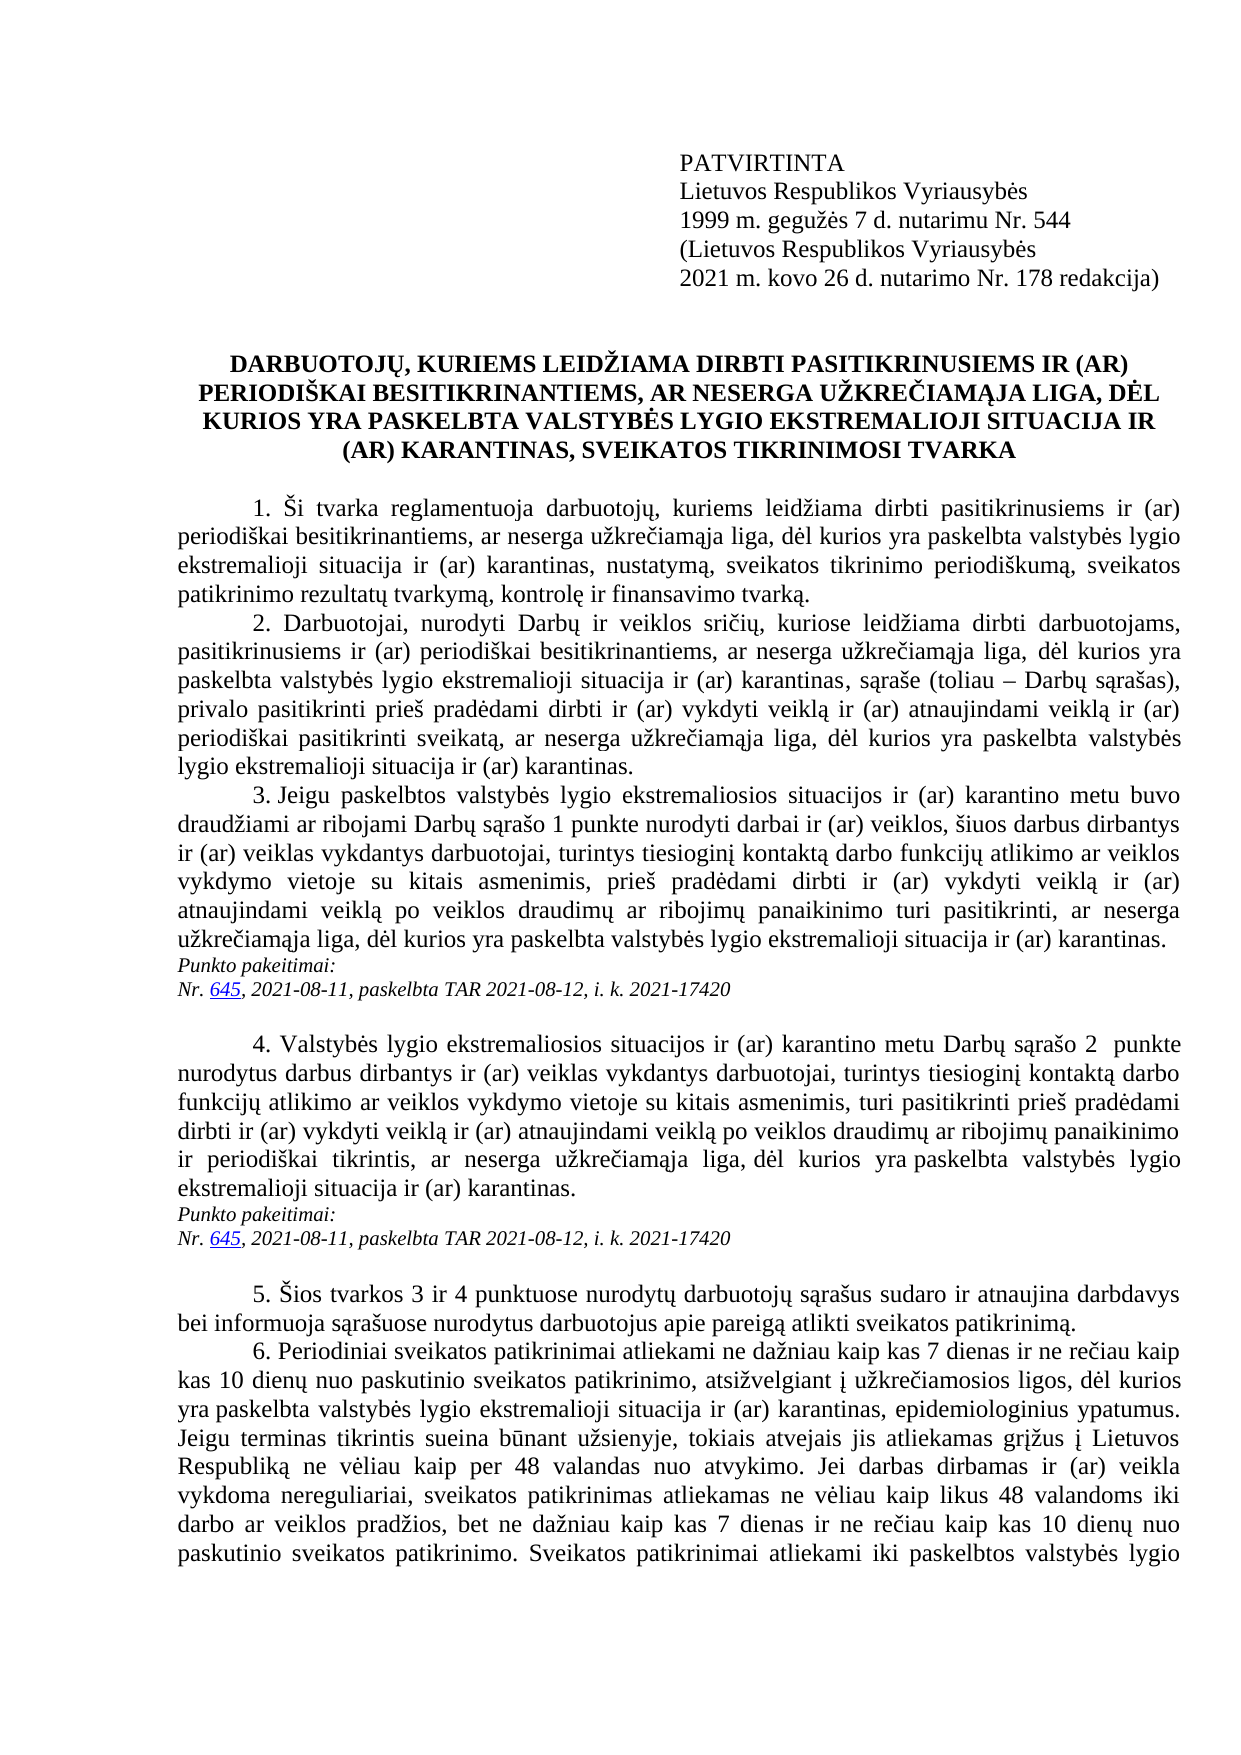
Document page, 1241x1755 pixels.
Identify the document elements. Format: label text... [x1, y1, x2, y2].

text Punkto pakeitimai: [177, 953, 1181, 977]
text (Lietuvos Respublikos Vyriausybės 2021 m. kovo 26 d. nutarimo Nr. 178 redakcija) [679, 234, 1181, 291]
text 5. Šios tvarkos 3 ir 4 punktuose nurodytų darbuotojų sąrašus sudaro ir atnaujina darbdavys bei informuoja sąrašuose nurodytus darbuotojus apie pareigą atlikti sveikatos patikrinimą. [177, 1279, 1181, 1336]
text DARBUOTOJŲ, KURIEMS LEIDŽIAMA DIRBTI PASITIKRINUSIEMS IR (AR) PERIODIŠKAI BESITIKRINANTIEMS, AR NESERGA UŽKREČIAMĄJA LIGA, DĖL KURIOS YRA PASKELBTA VALSTYBĖS LYGIO EKSTREMALIOJI SITUACIJA IR (AR) KARANTINAS, SVEIKATOS TIKRINIMOSI TVARKA [177, 349, 1181, 464]
text Nr. 645, 2021-08-11, paskelbta TAR 2021-08-12, i. k. 2021-17420 [177, 977, 1181, 1001]
text 1999 m. gegužės 7 d. nutarimu Nr. 544 [679, 205, 1181, 234]
text 6. Periodiniai sveikatos patikrinimai atliekami ne dažniau kaip kas 7 dienas ir ne rečiau kaip kas 10 dienų nuo paskutinio sveikatos patikrinimo, atsižvelgiant į užkrečiamosios ligos, dėl kurios yra paskelbta valstybės lygio ekstremalioji situacija ir (ar) karantinas, epidemiologinius ypatumus. Jeigu terminas tikrintis sueina būnant užsienyje, tokiais atvejais jis atliekamas grįžus į Lietuvos Respubliką ne vėliau kaip per 48 valandas nuo atvykimo. Jei darbas dirbamas ir (ar) veikla vykdoma nereguliariai, sveikatos patikrinimas atliekamas ne vėliau kaip likus 48 valandoms iki darbo ar veiklos pradžios, bet ne dažniau kaip kas 7 dienas ir ne rečiau kaip kas 10 dienų nuo paskutinio sveikatos patikrinimo. Sveikatos patikrinimai atliekami iki paskelbtos valstybės lygio [177, 1336, 1181, 1566]
text 2. Darbuotojai, nurodyti Darbų ir veiklos sričių, kuriose leidžiama dirbti darbuotojams, pasitikrinusiems ir (ar) periodiškai besitikrinantiems, ar neserga užkrečiamąja liga, dėl kurios yra paskelbta valstybės lygio ekstremalioji situacija ir (ar) karantinas, sąraše (toliau – Darbų sąrašas), privalo pasitikrinti prieš pradėdami dirbti ir (ar) vykdyti veiklą ir (ar) atnaujindami veiklą ir (ar) periodiškai pasitikrinti sveikatą, ar neserga užkrečiamąja liga, dėl kurios yra paskelbta valstybės lygio ekstremalioji situacija ir (ar) karantinas. [177, 608, 1181, 780]
text 3. Jeigu paskelbtos valstybės lygio ekstremaliosios situacijos ir (ar) karantino metu buvo draudžiami ar ribojami Darbų sąrašo 1 punkte nurodyti darbai ir (ar) veiklos, šiuos darbus dirbantys ir (ar) veiklas vykdantys darbuotojai, turintys tiesioginį kontaktą darbo funkcijų atlikimo ar veiklos vykdymo vietoje su kitais asmenimis, prieš pradėdami dirbti ir (ar) vykdyti veiklą ir (ar) atnaujindami veiklą po veiklos draudimų ar ribojimų panaikinimo turi pasitikrinti, ar neserga užkrečiamąja liga, dėl kurios yra paskelbta valstybės lygio ekstremalioji situacija ir (ar) karantinas. [177, 780, 1181, 953]
text PATVIRTINTA Lietuvos Respublikos Vyriausybės [679, 148, 1181, 205]
text Nr. 645, 2021-08-11, paskelbta TAR 2021-08-12, i. k. 2021-17420 [177, 1226, 1181, 1250]
text 4. Valstybės lygio ekstremaliosios situacijos ir (ar) karantino metu Darbų sąrašo 2 punkte nurodytus darbus dirbantys ir (ar) veiklas vykdantys darbuotojai, turintys tiesioginį kontaktą darbo funkcijų atlikimo ar veiklos vykdymo vietoje su kitais asmenimis, turi pasitikrinti prieš pradėdami dirbti ir (ar) vykdyti veiklą ir (ar) atnaujindami veiklą po veiklos draudimų ar ribojimų panaikinimo ir periodiškai tikrintis, ar neserga užkrečiamąja liga, dėl kurios yra paskelbta valstybės lygio ekstremalioji situacija ir (ar) karantinas. [177, 1029, 1181, 1202]
text 1. Ši tvarka reglamentuoja darbuotojų, kuriems leidžiama dirbti pasitikrinusiems ir (ar) periodiškai besitikrinantiems, ar neserga užkrečiamąja liga, dėl kurios yra paskelbta valstybės lygio ekstremalioji situacija ir (ar) karantinas, nustatymą, sveikatos tikrinimo periodiškumą, sveikatos patikrinimo rezultatų tvarkymą, kontrolę ir finansavimo tvarką. [177, 493, 1181, 608]
text Punkto pakeitimai: [177, 1202, 1181, 1226]
